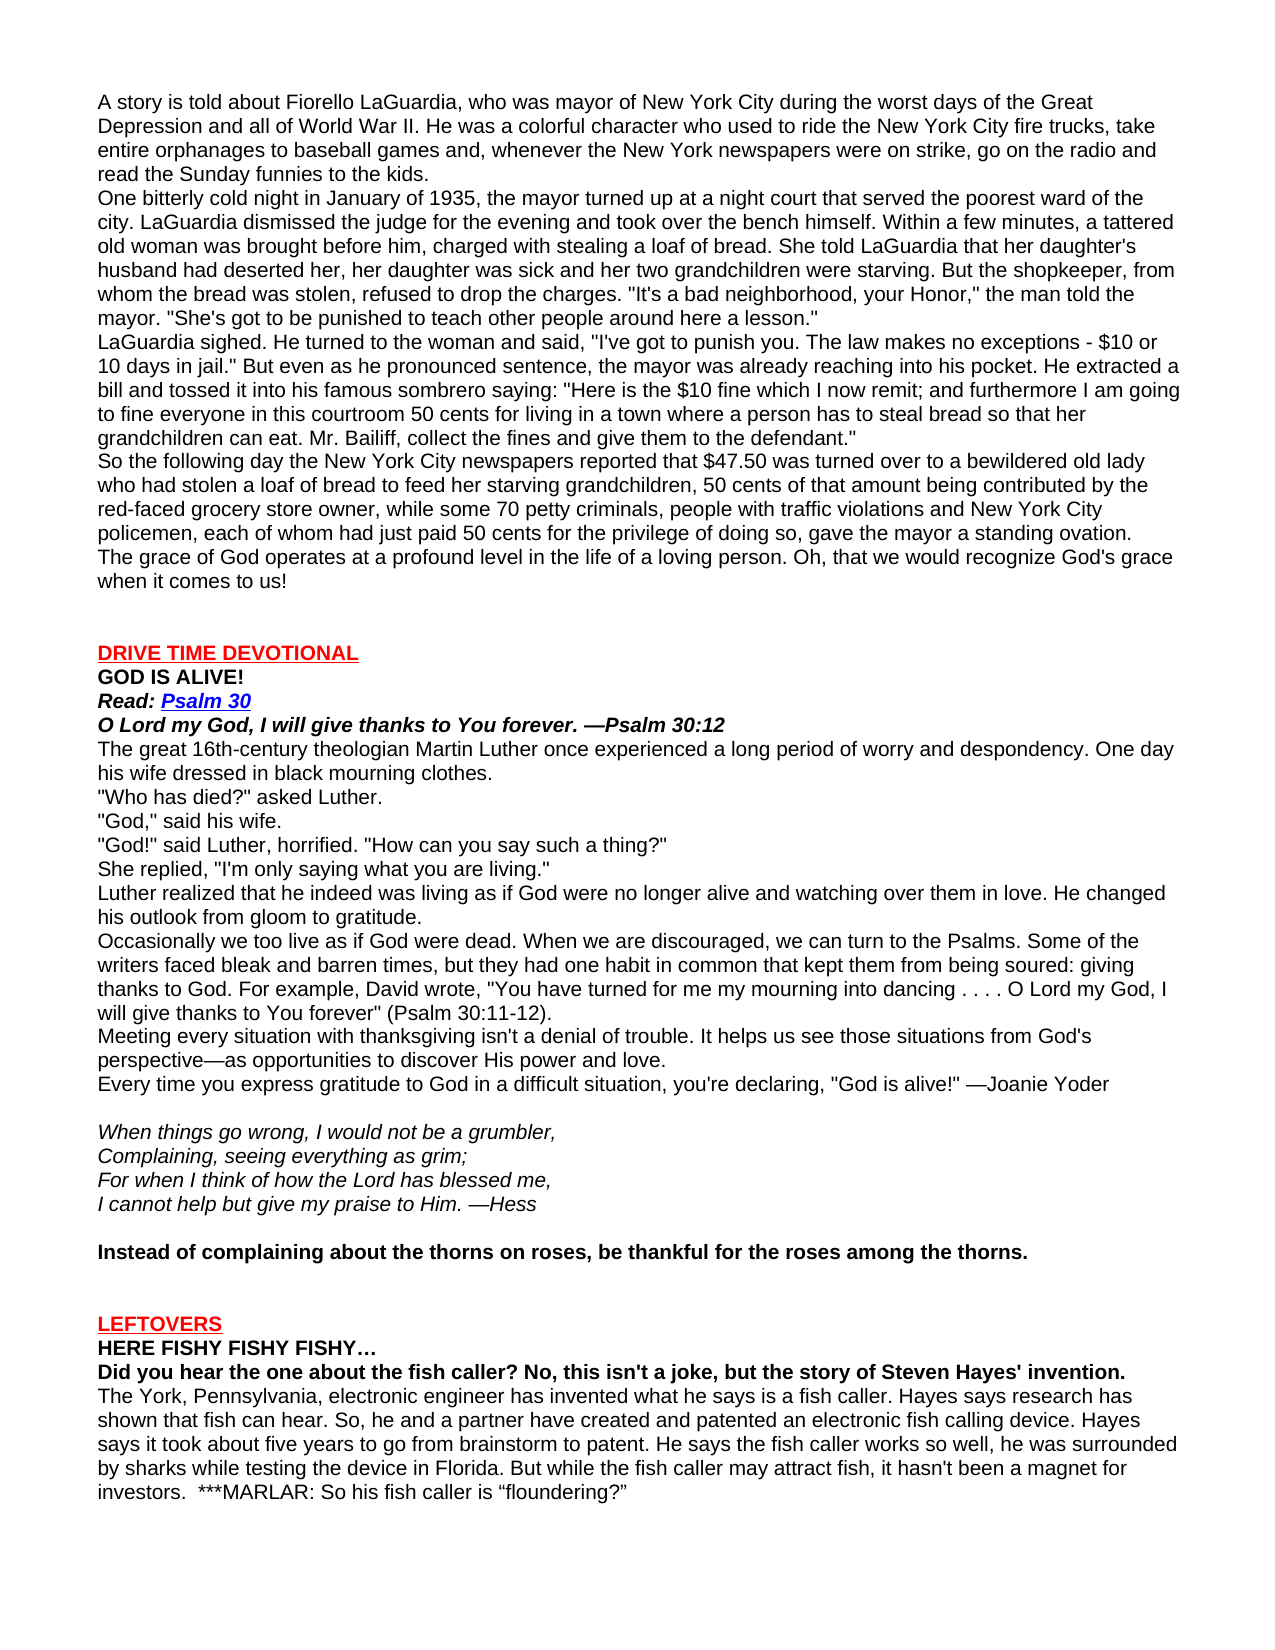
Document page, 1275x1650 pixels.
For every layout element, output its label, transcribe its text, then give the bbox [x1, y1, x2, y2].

text She replied, "I'm only saying what you are living." [97, 857, 1185, 881]
text "God!" said Luther, horrified. "How can you say such a thing?" [97, 833, 1185, 857]
text "Who has died?" asked Luther. [97, 785, 1185, 809]
text Luther realized that he indeed was living as if God were no longer alive and watching over them in love. He changed his outlook from gloom to gratitude. [97, 881, 1185, 928]
text When things go wrong, I would not be a grumbler, Complaining, seeing everything as grim; For when I think of how the Lord has blessed me, I cannot help but give my praise to Him. —Hess [97, 1120, 1185, 1216]
text The great 16th-century theologian Martin Luther once experienced a long period of worry and despondency. One day his wife dressed in black mourning clothes. [97, 737, 1185, 785]
text A story is told about Fiorello LaGuardia, who was mayor of New York City during the worst days of the Great Depression and all of World War II. He was a colorful character who used to ride the New York City fire trucks, take entire orphanages to baseball games and, whenever the New York newspapers were on strike, go on the radio and read the Sunday funnies to the kids. [97, 90, 1185, 186]
text LaGuardia sighed. He turned to the woman and said, "I've got to punish you. The law makes no exceptions - $10 or 10 days in jail." But even as he pronounced sentence, the mayor was already reaching into his pocket. He extracted a bill and tossed it into his famous sombrero saying: "Here is the $10 fine which I now remit; and furthermore I am going to fine everyone in this courtroom 50 cents for living in a town where a person has to steal bread so that her grandchildren can eat. Mr. Bailiff, collect the fines and give them to the defendant." [97, 329, 1185, 449]
text LEFTOVERS [97, 1312, 1185, 1336]
text Occasionally we too live as if God were dead. When we are discouraged, we can turn to the Psalms. Some of the writers faced bleak and barren times, but they had one habit in common that kept them from being soured: giving thanks to God. For example, David wrote, "You have turned for me my mourning into dancing . . . . O Lord my God, I will give thanks to You forever" (Psalm 30:11-12). [97, 928, 1185, 1024]
text Did you hear the one about the fish caller? No, this isn't a joke, but the story of Steven Hayes' invention. [97, 1360, 1185, 1384]
text Instead of complaining about the thorns on roses, be thankful for the roses among the thorns. [97, 1240, 1185, 1264]
text So the following day the New York City newspapers reported that $47.50 was turned over to a bewildered old lady who had stolen a loaf of bread to feed her starving grandchildren, 50 cents of that amount being contributed by the red-faced grocery store owner, while some 70 petty criminals, people with traffic violations and New York City policemen, each of whom had just paid 50 cents for the privilege of doing so, gave the mayor a standing ovation. [97, 449, 1185, 545]
text Read: Psalm 30 [97, 689, 1185, 713]
text Meeting every situation with thanksgiving isn't a denial of trouble. It helps us see those situations from God's perspective—as opportunities to discover His power and love. [97, 1024, 1185, 1072]
text One bitterly cold night in January of 1935, the mayor turned up at a night court that served the poorest ward of the city. LaGuardia dismissed the judge for the evening and took over the bench himself. Within a few minutes, a tattered old woman was brought before him, charged with stealing a loaf of bread. She told LaGuardia that her daughter's husband had deserted her, her daughter was sick and her two grandchildren were starving. But the shopkeeper, from whom the bread was stolen, refused to drop the charges. "It's a bad neighborhood, your Honor," the man told the mayor. "She's got to be punished to teach other people around here a lesson." [97, 186, 1185, 329]
text "God," said his wife. [97, 809, 1185, 833]
text GOD IS ALIVE! [97, 665, 1185, 689]
text HERE FISHY FISHY FISHY… [97, 1336, 1185, 1360]
text Every time you express gratitude to God in a difficult situation, you're declaring, "God is alive!" —Joanie Yoder [97, 1072, 1185, 1096]
text O Lord my God, I will give thanks to You forever. —Psalm 30:12 [97, 713, 1185, 737]
text The York, Pennsylvania, electronic engineer has invented what he says is a fish caller. Hayes says research has shown that fish can hear. So, he and a partner have created and patented an electronic fish calling device. Hayes says it took about five years to go from brainstorm to patent. He says the fish caller works so well, he was surrounded by sharks while testing the device in Florida. But while the fish caller may attract fish, it hasn't been a magnet for investors. ***MARLAR: So his fish caller is “floundering?” [97, 1384, 1185, 1503]
text The grace of God operates at a profound level in the life of a loving person. Oh, that we would recognize God's grace when it comes to us! [97, 545, 1185, 593]
text DRIVE TIME DEVOTIONAL [97, 641, 1185, 665]
